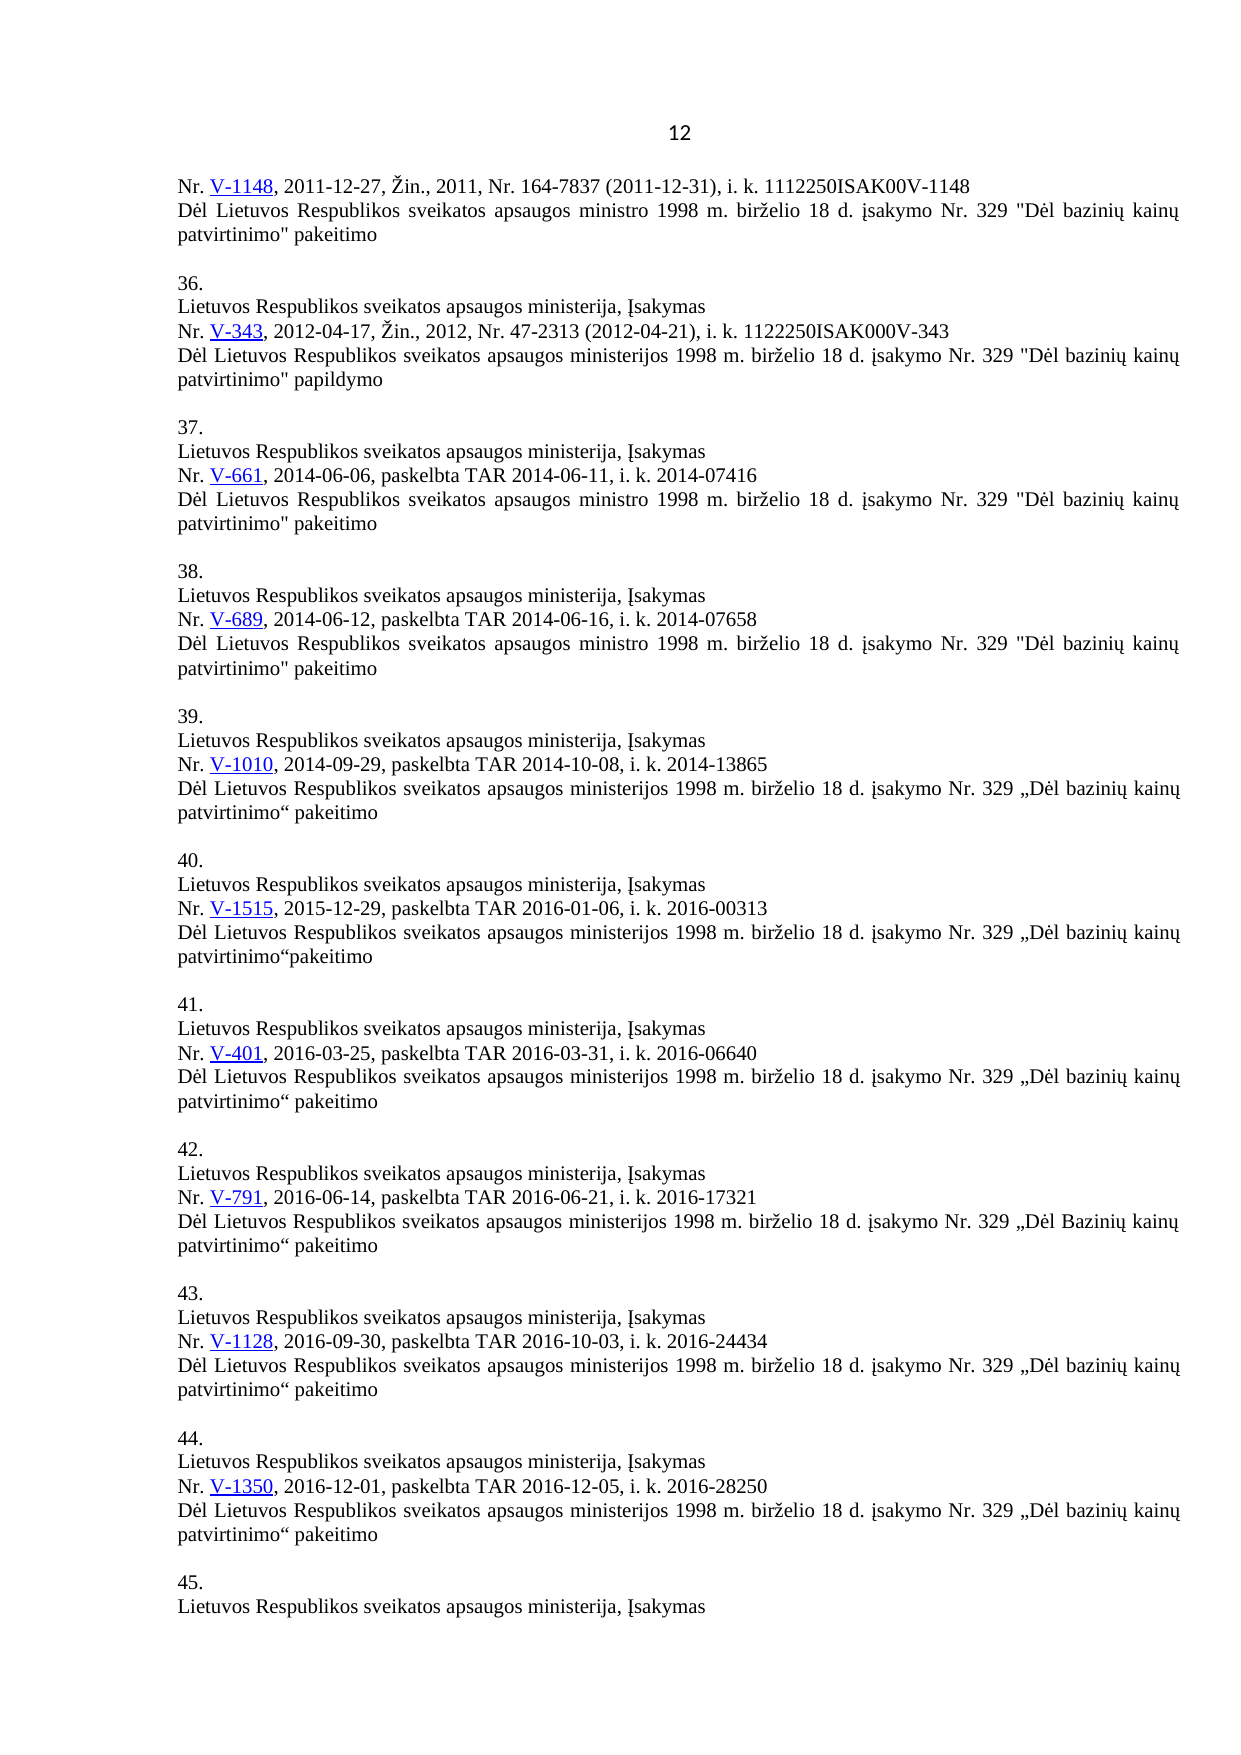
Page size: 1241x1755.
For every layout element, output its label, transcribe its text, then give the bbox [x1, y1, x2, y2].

text Lietuvos Respublikos sveikatos apsaugos ministerija, Įsakymas [177, 728, 1181, 752]
text 45. [177, 1570, 1181, 1594]
text Lietuvos Respublikos sveikatos apsaugos ministerija, Įsakymas [177, 1594, 1181, 1618]
text Dėl Lietuvos Respublikos sveikatos apsaugos ministerijos 1998 m. birželio 18 d. įsakymo Nr. 329 "Dėl bazinių kainų patvirtinimo" papildymo [177, 343, 1181, 391]
text Dėl Lietuvos Respublikos sveikatos apsaugos ministerijos 1998 m. birželio 18 d. įsakymo Nr. 329 „Dėl Bazinių kainų patvirtinimo“ pakeitimo [177, 1209, 1181, 1257]
text Lietuvos Respublikos sveikatos apsaugos ministerija, Įsakymas [177, 583, 1181, 607]
text Dėl Lietuvos Respublikos sveikatos apsaugos ministerijos 1998 m. birželio 18 d. įsakymo Nr. 329 „Dėl bazinių kainų patvirtinimo“ pakeitimo [177, 1498, 1181, 1546]
text Nr. V-791, 2016-06-14, paskelbta TAR 2016-06-21, i. k. 2016-17321 [177, 1185, 1181, 1209]
text Lietuvos Respublikos sveikatos apsaugos ministerija, Įsakymas [177, 872, 1181, 896]
text 43. [177, 1281, 1181, 1305]
text Dėl Lietuvos Respublikos sveikatos apsaugos ministerijos 1998 m. birželio 18 d. įsakymo Nr. 329 „Dėl bazinių kainų patvirtinimo“pakeitimo [177, 920, 1181, 968]
text Lietuvos Respublikos sveikatos apsaugos ministerija, Įsakymas [177, 439, 1181, 463]
text Lietuvos Respublikos sveikatos apsaugos ministerija, Įsakymas [177, 1449, 1181, 1473]
text 36. [177, 270, 1181, 294]
text Nr. V-343, 2012-04-17, Žin., 2012, Nr. 47-2313 (2012-04-21), i. k. 1122250ISAK000V-343 [177, 318, 1181, 343]
text Lietuvos Respublikos sveikatos apsaugos ministerija, Įsakymas [177, 1161, 1181, 1185]
text 41. [177, 992, 1181, 1016]
text Nr. V-689, 2014-06-12, paskelbta TAR 2014-06-16, i. k. 2014-07658 [177, 607, 1181, 631]
text 39. [177, 703, 1181, 728]
text Dėl Lietuvos Respublikos sveikatos apsaugos ministro 1998 m. birželio 18 d. įsakymo Nr. 329 "Dėl bazinių kainų patvirtinimo" pakeitimo [177, 487, 1181, 535]
text Nr. V-1515, 2015-12-29, paskelbta TAR 2016-01-06, i. k. 2016-00313 [177, 896, 1181, 920]
text Lietuvos Respublikos sveikatos apsaugos ministerija, Įsakymas [177, 1305, 1181, 1329]
text Nr. V-1128, 2016-09-30, paskelbta TAR 2016-10-03, i. k. 2016-24434 [177, 1329, 1181, 1353]
text Dėl Lietuvos Respublikos sveikatos apsaugos ministro 1998 m. birželio 18 d. įsakymo Nr. 329 "Dėl bazinių kainų patvirtinimo" pakeitimo [177, 631, 1181, 679]
text Dėl Lietuvos Respublikos sveikatos apsaugos ministerijos 1998 m. birželio 18 d. įsakymo Nr. 329 „Dėl bazinių kainų patvirtinimo“ pakeitimo [177, 1353, 1181, 1401]
text Lietuvos Respublikos sveikatos apsaugos ministerija, Įsakymas [177, 294, 1181, 318]
text 42. [177, 1137, 1181, 1161]
text Lietuvos Respublikos sveikatos apsaugos ministerija, Įsakymas [177, 1016, 1181, 1040]
text Nr. V-1148, 2011-12-27, Žin., 2011, Nr. 164-7837 (2011-12-31), i. k. 1112250ISAK00V-1148 [177, 174, 1181, 198]
text Dėl Lietuvos Respublikos sveikatos apsaugos ministro 1998 m. birželio 18 d. įsakymo Nr. 329 "Dėl bazinių kainų patvirtinimo" pakeitimo [177, 198, 1181, 246]
text 37. [177, 415, 1181, 439]
text 40. [177, 848, 1181, 872]
text Nr. V-661, 2014-06-06, paskelbta TAR 2014-06-11, i. k. 2014-07416 [177, 463, 1181, 487]
text Nr. V-1010, 2014-09-29, paskelbta TAR 2014-10-08, i. k. 2014-13865 [177, 752, 1181, 776]
text 38. [177, 559, 1181, 583]
text Dėl Lietuvos Respublikos sveikatos apsaugos ministerijos 1998 m. birželio 18 d. įsakymo Nr. 329 „Dėl bazinių kainų patvirtinimo“ pakeitimo [177, 776, 1181, 824]
text 44. [177, 1425, 1181, 1449]
text Dėl Lietuvos Respublikos sveikatos apsaugos ministerijos 1998 m. birželio 18 d. įsakymo Nr. 329 „Dėl bazinių kainų patvirtinimo“ pakeitimo [177, 1064, 1181, 1113]
text Nr. V-1350, 2016-12-01, paskelbta TAR 2016-12-05, i. k. 2016-28250 [177, 1473, 1181, 1498]
text Nr. V-401, 2016-03-25, paskelbta TAR 2016-03-31, i. k. 2016-06640 [177, 1040, 1181, 1064]
